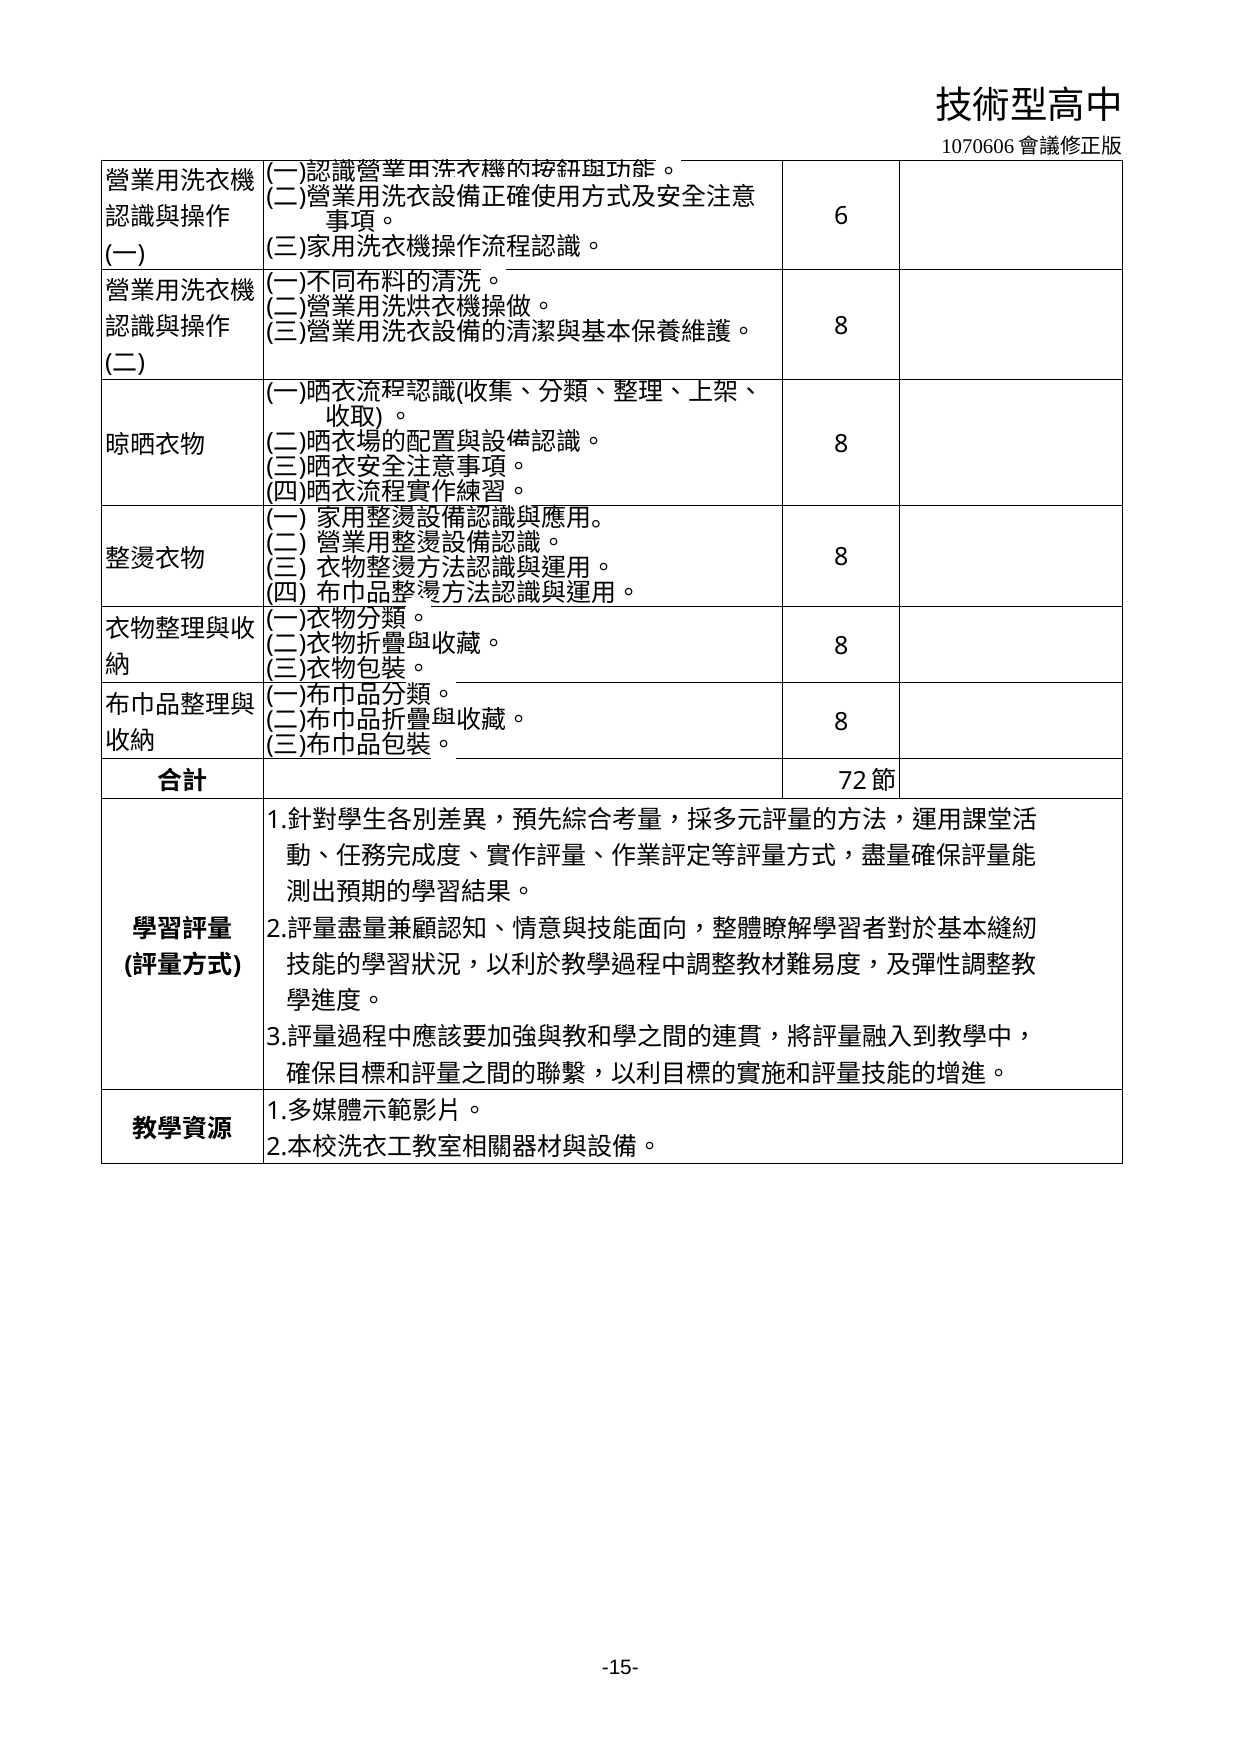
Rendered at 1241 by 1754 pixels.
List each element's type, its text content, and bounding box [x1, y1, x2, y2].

table_cell (一)晒衣流程認識(收集、分類、整理、上架、收取) 。 (二)晒衣場的配置與設備認識。 (三)晒衣安全注意事項。 (四)晒衣流程實作練習。 [264, 380, 782, 505]
table_cell 學習評量 (評量方式) [102, 799, 263, 1089]
table_cell [264, 759, 782, 798]
table_cell [900, 380, 1122, 505]
table_cell 8 [783, 683, 899, 758]
table_cell 營業用洗衣機認識與操作(一) [102, 161, 263, 269]
table_cell 家用整燙設備認識與應用。 營業用整燙設備認識。 衣物整燙方法認識與運用。 布巾品整燙方法認識與運用。 [264, 506, 782, 606]
table_cell 8 [783, 380, 899, 505]
table_cell [900, 161, 1122, 269]
table_cell 72節 [783, 759, 899, 798]
table_cell [1126, 758, 1138, 798]
table_cell [1126, 606, 1138, 682]
table_cell (一)不同布料的清洗。 (二)營業用洗烘衣機操做。 (三)營業用洗衣設備的清潔與基本保養維護。 [264, 270, 782, 379]
table_cell 晾晒衣物 [102, 380, 263, 505]
table_cell [1126, 379, 1138, 505]
table_cell [900, 506, 1122, 606]
table_cell [1126, 505, 1138, 606]
table_cell 6 [783, 161, 899, 269]
table_cell (一)衣物分類。 (二)衣物折疊與收藏。 (三)衣物包裝。 [264, 607, 782, 682]
table_cell [1126, 160, 1138, 269]
table_cell [1126, 798, 1138, 1089]
table_cell 整燙衣物 [102, 506, 263, 606]
table_cell 合計 [102, 759, 263, 798]
table_cell (一)認識營業用洗衣機的按鈕與功能。 (二)營業用洗衣設備正確使用方式及安全注意事項。 (三)家用洗衣機操作流程認識。 [264, 161, 782, 269]
table_cell 營業用洗衣機認識與操作(二) [102, 270, 263, 379]
table_cell (一)布巾品分類。 (二)布巾品折疊與收藏。 (三)布巾品包裝。 [264, 683, 782, 758]
table_cell 1.針對學生各別差異，預先綜合考量，採多元評量的方法，運用課堂活 動、任務完成度、實作評量、作業評定等評量方式，盡量確保評量能 測出預期的學習結果。 2.評量盡量兼顧認知、情意與技能面向，整體瞭解學習者對於基本縫紉 技能的學習狀況，以利於教學過程中調整教材難易度，及彈性調整教 學進度。 3.評量過程中應該要加強與教和學之間的連貫，將評量融入到教學中， 確保目標和評量之間的聯繫，以利目標的實施和評量技能的增進。 [264, 799, 1122, 1089]
table_cell [1126, 682, 1138, 758]
table_cell [900, 683, 1122, 758]
table_cell 布巾品整理與收納 [102, 683, 263, 758]
table_cell [900, 607, 1122, 682]
table_cell 1.多媒體示範影片。 2.本校洗衣工教室相關器材與設備。 [264, 1090, 1122, 1163]
table_cell [900, 759, 1122, 798]
table_cell [900, 270, 1122, 379]
table_cell 8 [783, 506, 899, 606]
table_cell 8 [783, 270, 899, 379]
table_cell [1126, 1089, 1138, 1163]
table_cell 衣物整理與收納 [102, 607, 263, 682]
table_cell 8 [783, 607, 899, 682]
table_cell 教學資源 [102, 1090, 263, 1163]
table_cell [1126, 269, 1138, 379]
